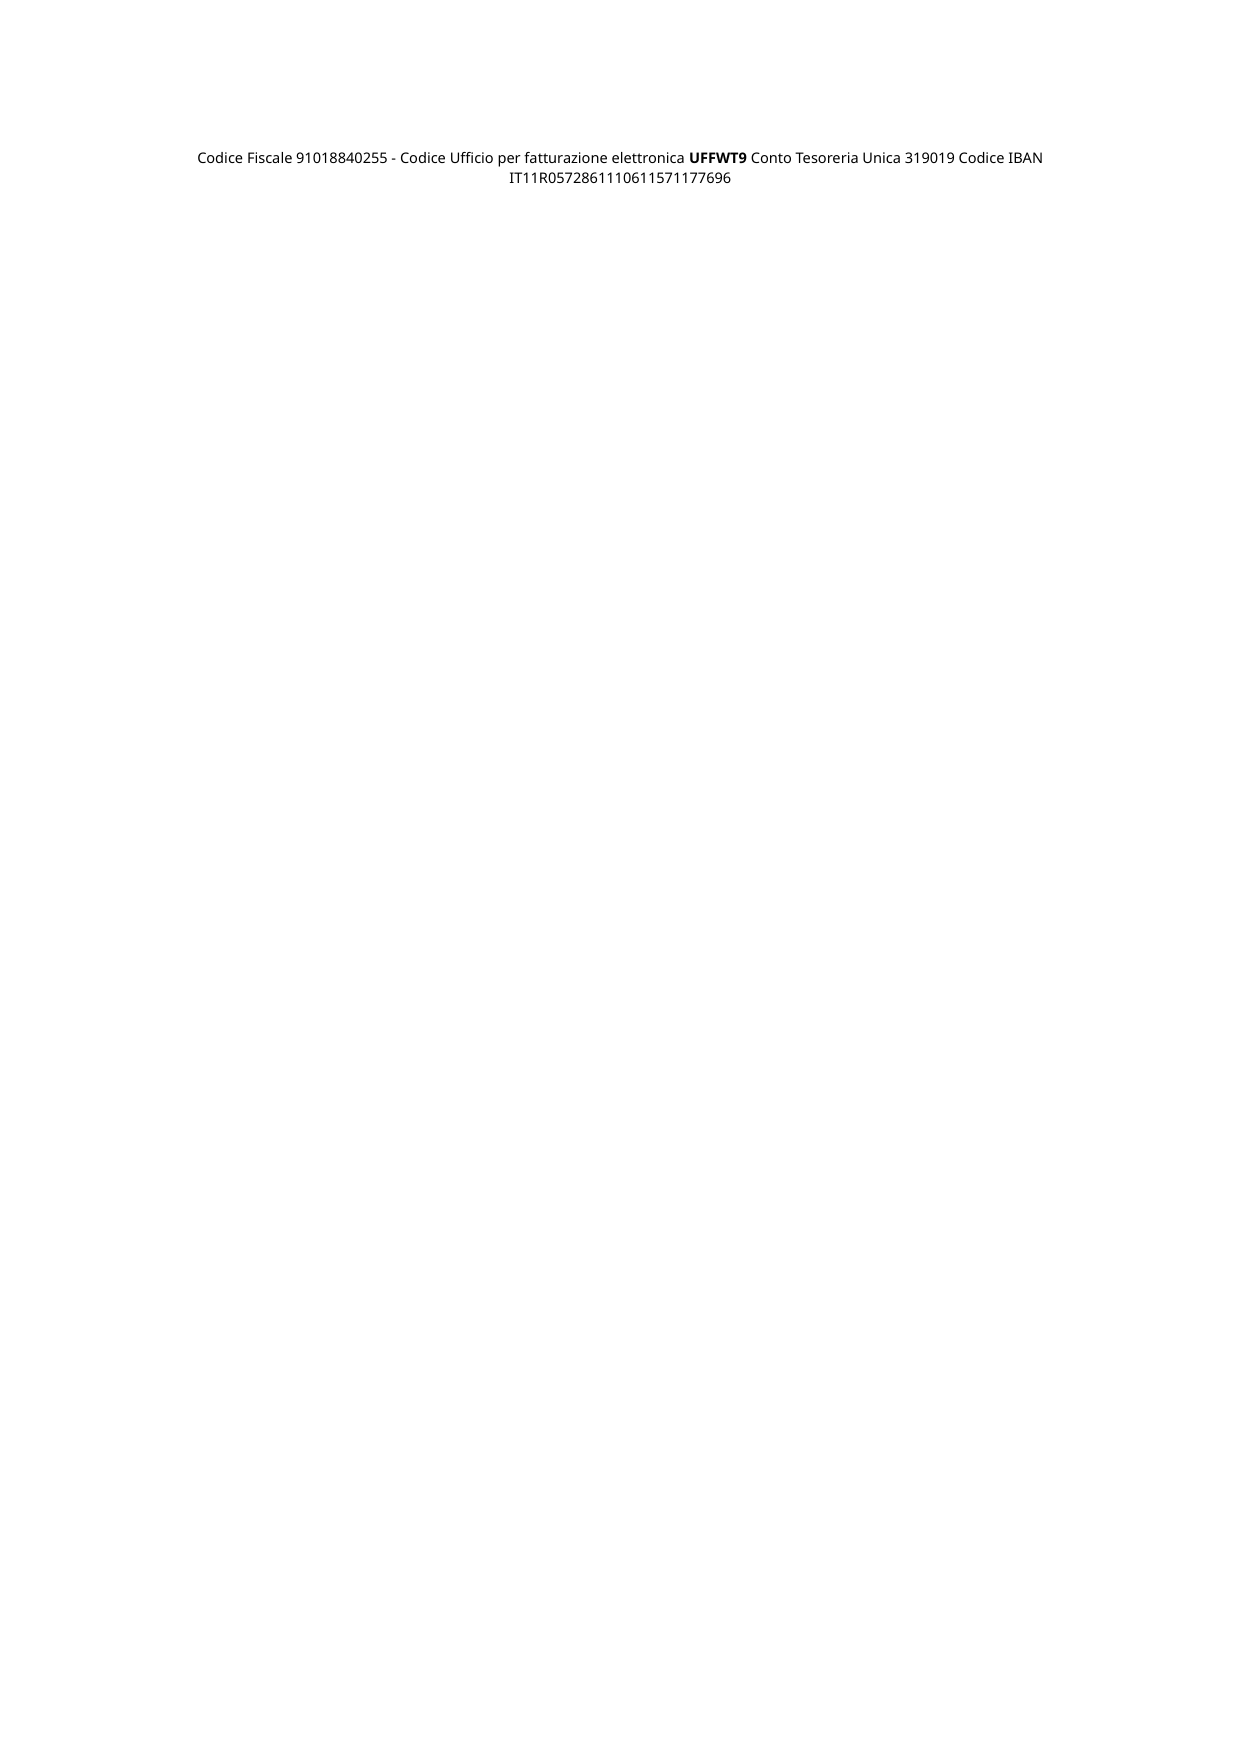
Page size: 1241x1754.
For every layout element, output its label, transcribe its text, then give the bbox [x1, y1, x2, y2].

text Codice Fiscale 91018840255 - Codice Ufficio per fatturazione elettronica UFFWT9 Conto Tesoreria Unica 319019 Codice IBAN IT11R0572861110611571177696 [118, 148, 1122, 187]
